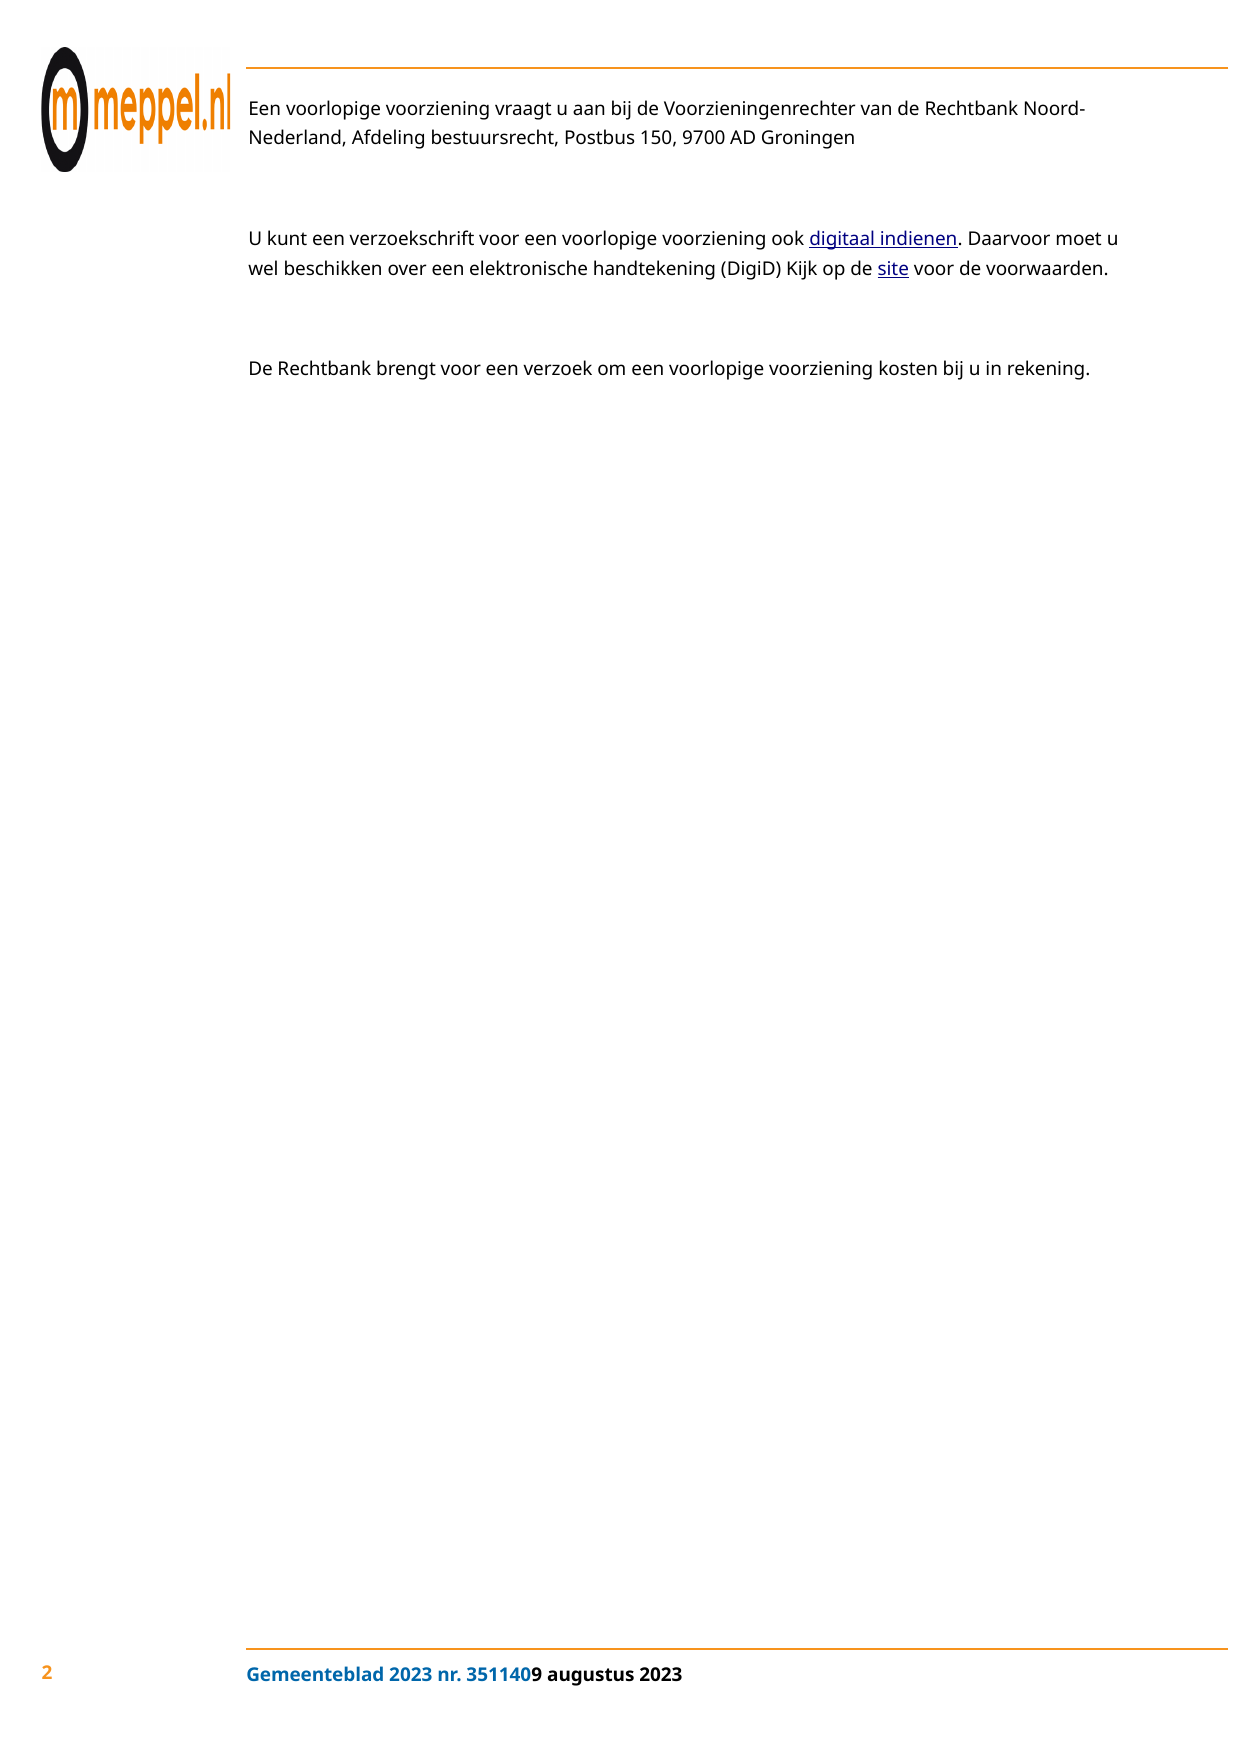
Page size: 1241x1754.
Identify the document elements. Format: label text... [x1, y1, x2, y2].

text Een voorlopige voorziening vraagt u aan bij de Voorzieningenrechter van de Rechtbank Noord-Nederland, Afdeling bestuursrecht, Postbus 150, 9700 AD Groningen [248, 95, 1152, 150]
text U kunt een verzoekschrift voor een voorlopige voorziening ook digitaal indienen. Daarvoor moet u wel beschikken over een elektronische handtekening (DigiD) Kijk op de site voor de voorwaarden. [248, 225, 1152, 281]
picture [41, 47, 231, 172]
text De Rechtbank brengt voor een verzoek om een voorlopige voorziening kosten bij u in rekening. [248, 356, 1152, 381]
